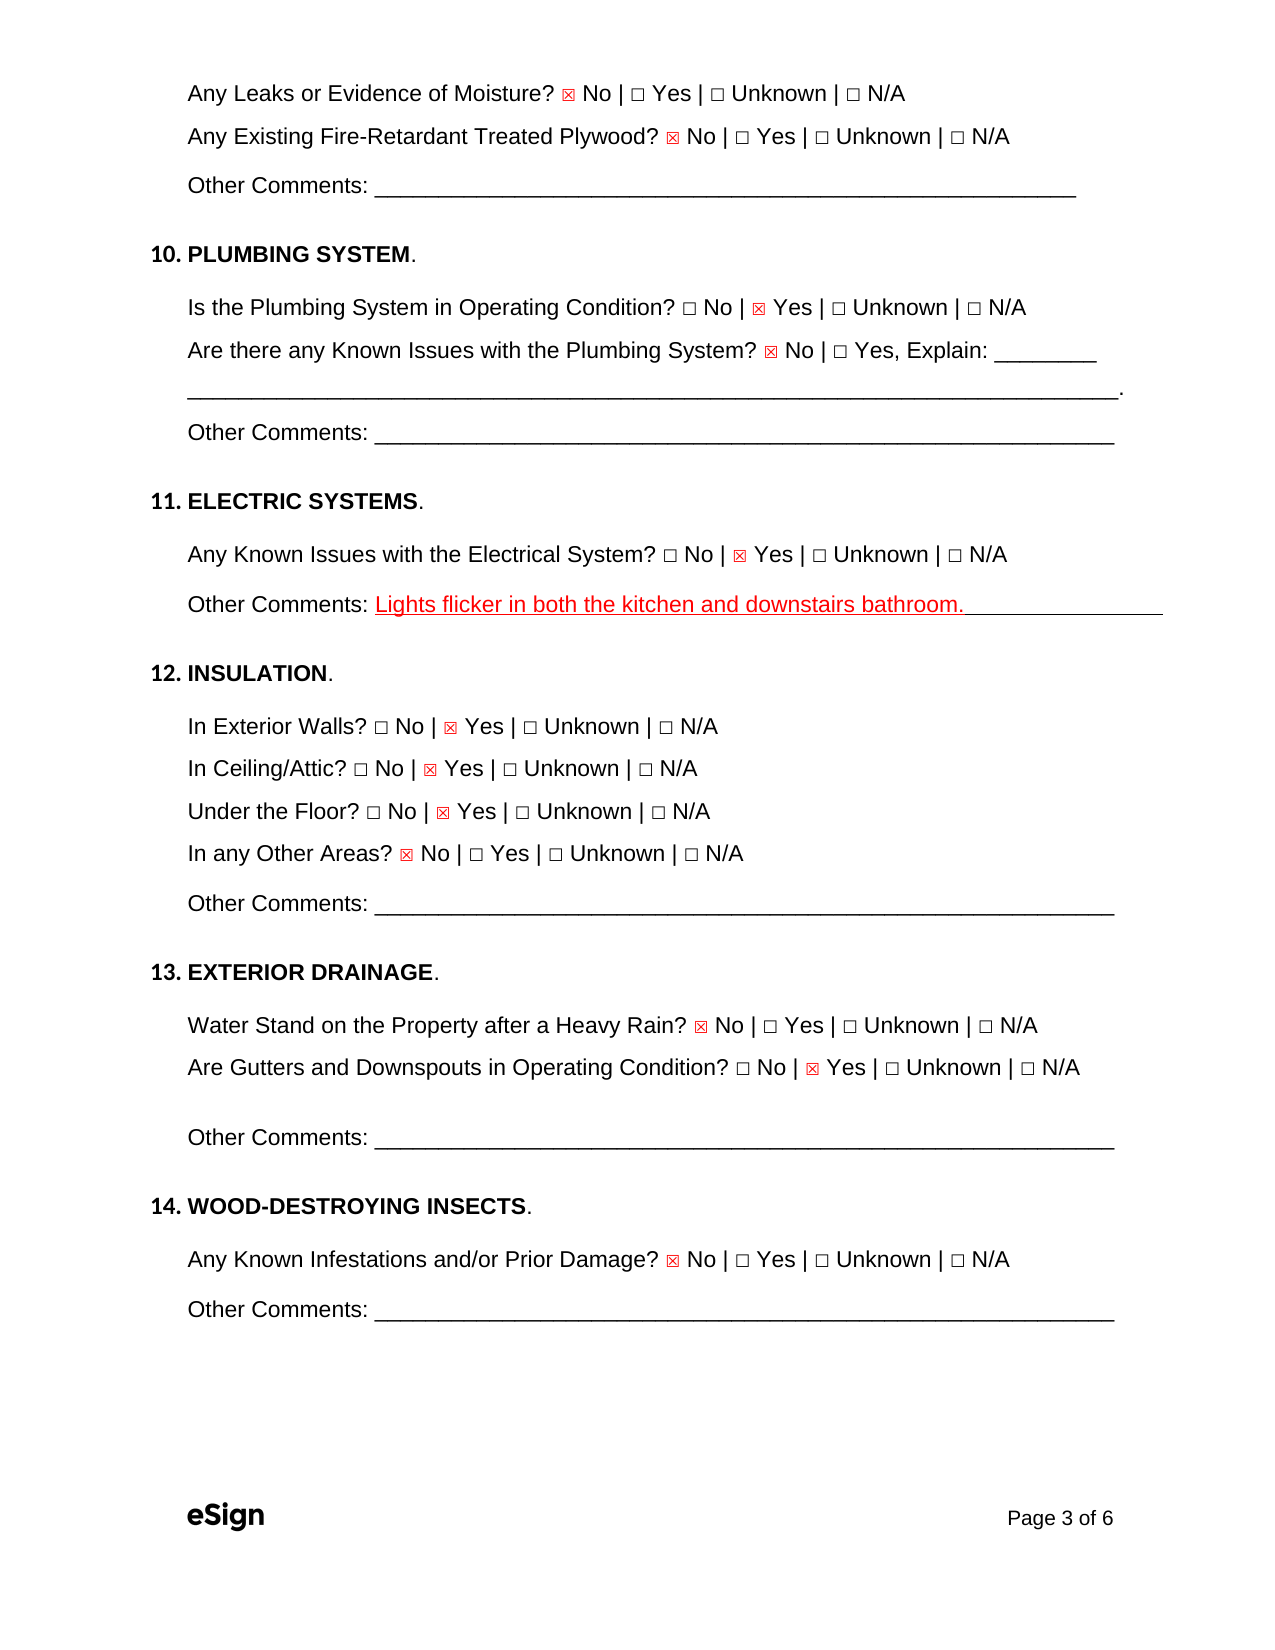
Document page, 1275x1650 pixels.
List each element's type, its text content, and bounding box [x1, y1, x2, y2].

list ELECTRIC SYSTEMS. [150, 485, 1125, 516]
text In any Other Areas? ☒ No | ☐ Yes | ☐ Unknown | ☐ N/A [187, 835, 1125, 869]
text Any Leaks or Evidence of Moisture? ☒ No | ☐ Yes | ☐ Unknown | ☐ N/A [187, 75, 1125, 109]
text In Exterior Walls? ☐ No | ☒ Yes | ☐ Unknown | ☐ N/A [187, 707, 1125, 741]
text Is the Plumbing System in Operating Condition? ☐ No | ☒ Yes | ☐ Unknown | ☐ N/A [187, 289, 1125, 323]
text Are Gutters and Downspouts in Operating Condition? ☐ No | ☒ Yes | ☐ Unknown | ☐ N/A [187, 1049, 1125, 1083]
text Other Comments: Lights flicker in both the kitchen and downstairs bathroom. [187, 591, 1125, 617]
text Any Known Infestations and/or Prior Damage? ☒ No | ☐ Yes | ☐ Unknown | ☐ N/A [187, 1241, 1125, 1275]
list WOOD-DESTROYING INSECTS. [150, 1190, 1125, 1221]
list INSULATION. [150, 657, 1125, 687]
list EXTERIOR DRAINAGE. [150, 956, 1125, 986]
text Are there any Known Issues with the Plumbing System? ☒ No | ☐ Yes, Explain: ________ [187, 331, 1125, 366]
text Other Comments: __________________________________________________________ [187, 419, 1125, 446]
text Other Comments: __________________________________________________________ [187, 1296, 1125, 1322]
text _________________________________________________________________________. [187, 374, 1125, 400]
text Any Known Issues with the Electrical System? ☐ No | ☒ Yes | ☐ Unknown | ☐ N/A [187, 536, 1125, 570]
text Other Comments: __________________________________________________________ [187, 890, 1125, 916]
text Other Comments: __________________________________________________________ [187, 1124, 1125, 1151]
text Under the Floor? ☐ No | ☒ Yes | ☐ Unknown | ☐ N/A [187, 792, 1125, 826]
text Other Comments: _______________________________________________________ [187, 172, 1125, 199]
text Any Existing Fire-Retardant Treated Plywood? ☒ No | ☐ Yes | ☐ Unknown | ☐ N/A [187, 117, 1125, 152]
text Water Stand on the Property after a Heavy Rain? ☒ No | ☐ Yes | ☐ Unknown | ☐ N/A [187, 1006, 1125, 1040]
list PLUMBING SYSTEM. [150, 238, 1125, 269]
text In Ceiling/Attic? ☐ No | ☒ Yes | ☐ Unknown | ☐ N/A [187, 750, 1125, 784]
